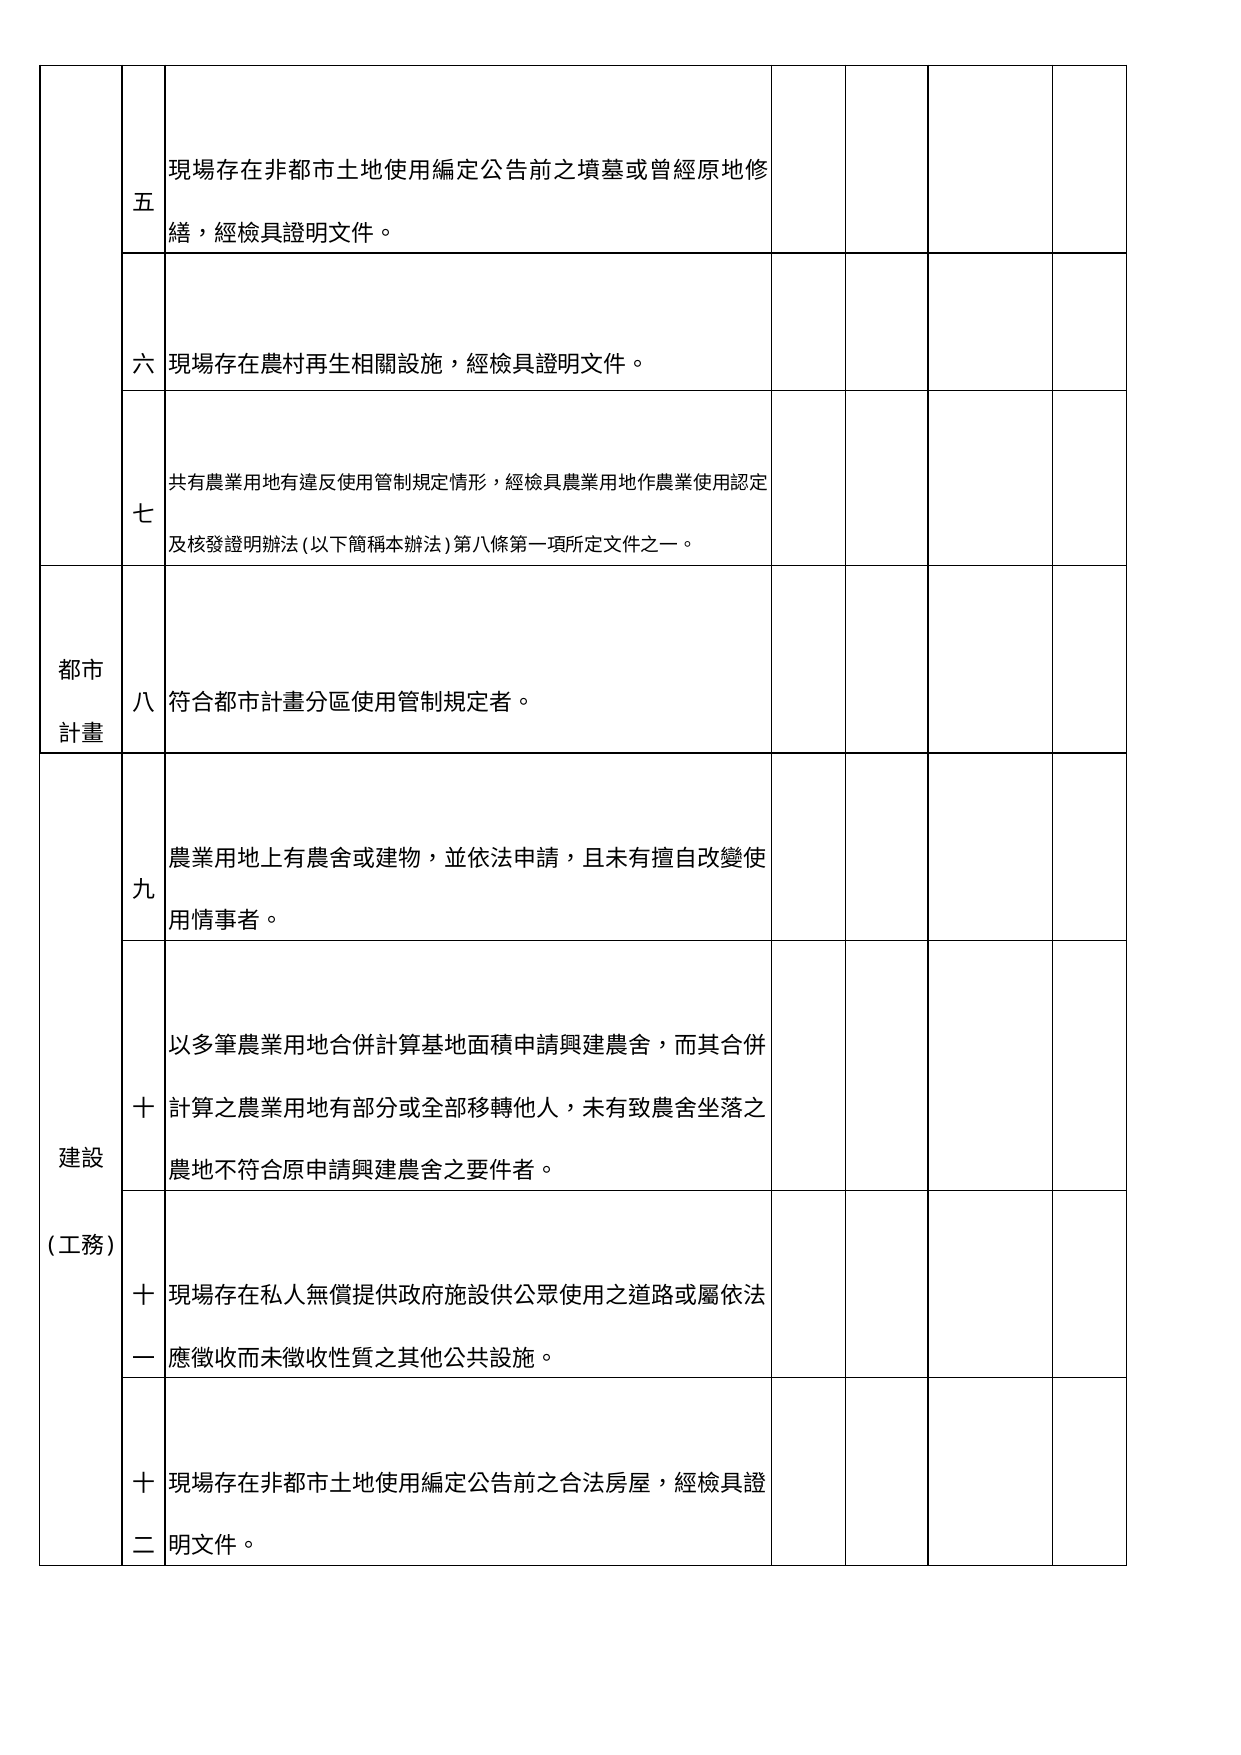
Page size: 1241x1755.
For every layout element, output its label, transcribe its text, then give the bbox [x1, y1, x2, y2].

table_cell [846, 66, 927, 252]
table_cell [772, 941, 845, 1189]
table_cell 六 [123, 254, 164, 389]
table_cell 十二 [123, 1378, 164, 1564]
table_cell [929, 391, 1052, 564]
table_cell 符合都市計畫分區使用管制規定者。 [166, 566, 771, 752]
table_cell 十 [123, 941, 164, 1189]
table_cell [1053, 1191, 1126, 1377]
table_cell [929, 1378, 1052, 1564]
table_cell [1053, 1378, 1126, 1564]
table_cell [1053, 391, 1126, 564]
table_cell [929, 66, 1052, 252]
table_cell [846, 1378, 927, 1564]
table_cell 五 [123, 66, 164, 252]
table_cell [846, 941, 927, 1189]
table_cell [929, 1191, 1052, 1377]
table_cell [1053, 254, 1126, 389]
table_cell [1053, 941, 1126, 1189]
table_cell [846, 254, 927, 389]
table_cell 十一 [123, 1191, 164, 1377]
table_cell [846, 566, 927, 752]
table_cell 九 [123, 754, 164, 939]
table_cell [772, 391, 845, 564]
table_cell [929, 254, 1052, 389]
table_cell 農業用地上有農舍或建物，並依法申請，且未有擅自改變使用情事者。 [166, 754, 771, 939]
table_cell [846, 754, 927, 939]
table_cell [929, 754, 1052, 939]
table_cell 八 [123, 566, 164, 752]
table_cell 以多筆農業用地合併計算基地面積申請興建農舍，而其合併計算之農業用地有部分或全部移轉他人，未有致農舍坐落之農地不符合原申請興建農舍之要件者。 [166, 941, 771, 1189]
table_cell 都市 計畫 [41, 566, 121, 752]
table_cell [1053, 66, 1126, 252]
table_cell 現場存在農村再生相關設施，經檢具證明文件。 [166, 254, 771, 389]
table_cell 共有農業用地有違反使用管制規定情形，經檢具農業用地作農業使用認定及核發證明辦法(以下簡稱本辦法)第八條第一項所定文件之一。 [166, 391, 771, 564]
table_cell 建設 (工務) [40, 754, 121, 1564]
table_cell 現場存在私人無償提供政府施設供公眾使用之道路或屬依法應徵收而未徵收性質之其他公共設施。 [166, 1191, 771, 1377]
table_cell [929, 941, 1052, 1189]
table_cell [846, 391, 927, 564]
table_cell [772, 66, 845, 252]
table_cell 現場存在非都市土地使用編定公告前之合法房屋，經檢具證明文件。 [166, 1378, 771, 1564]
table_cell [772, 254, 845, 389]
table_cell 七 [123, 391, 164, 564]
table_cell [41, 66, 121, 564]
table_cell [1053, 754, 1126, 939]
table_cell [1053, 566, 1126, 752]
table_cell 現場存在非都市土地使用編定公告前之墳墓或曾經原地修繕，經檢具證明文件。 [166, 66, 771, 252]
table_cell [929, 566, 1052, 752]
table_cell [772, 754, 845, 939]
table_cell [846, 1191, 927, 1377]
table_cell [772, 1191, 845, 1377]
table_cell [772, 566, 845, 752]
table_cell [772, 1378, 845, 1564]
